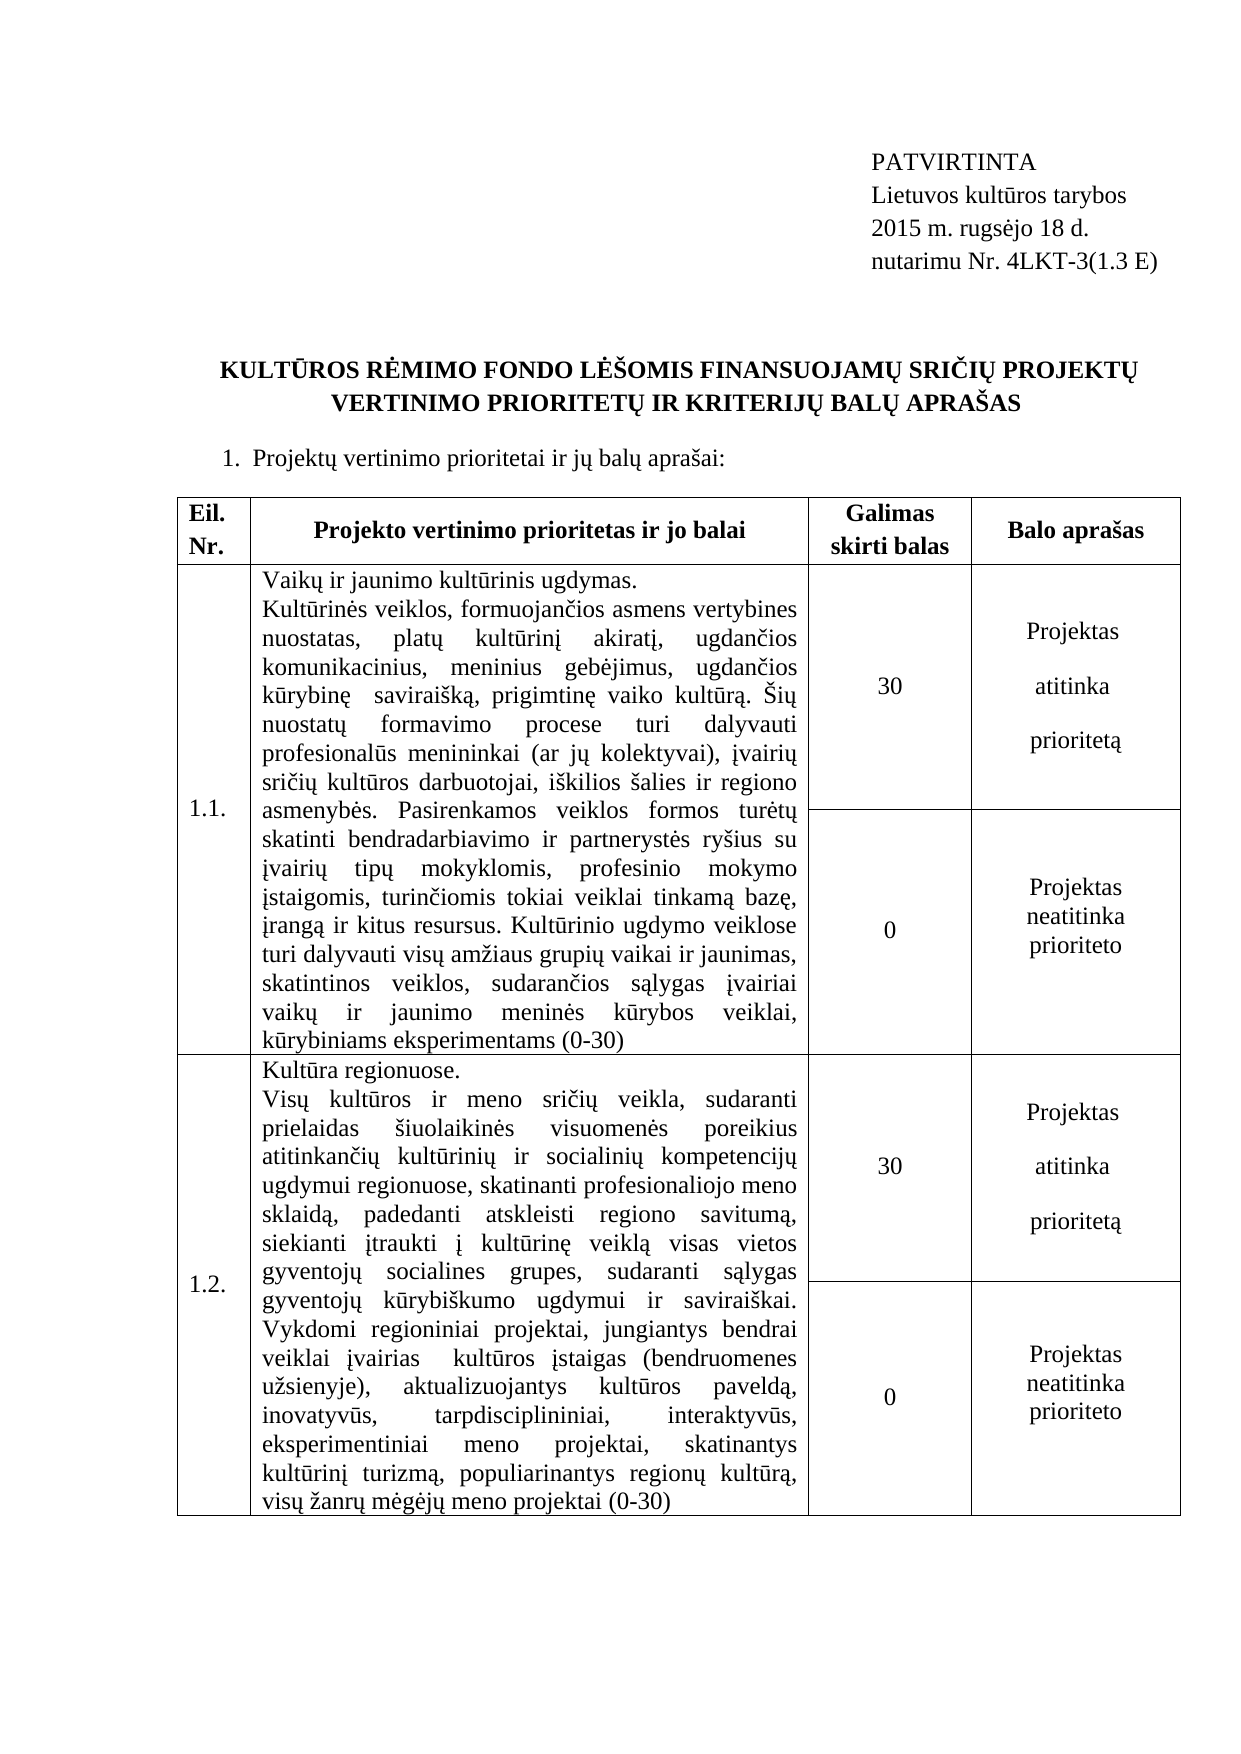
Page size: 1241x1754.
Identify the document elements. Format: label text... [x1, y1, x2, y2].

text 1. Projektų vertinimo prioritetai ir jų balų aprašai: [222, 443, 1181, 471]
table_cell Kultūra regionuose. Visų kultūros ir meno sričių veikla, sudaranti prielaidas šiuolaikinės visuomenės poreikius atitinkančių kultūrinių ir socialinių kompetencijų ugdymui regionuose, skatinanti profesionaliojo meno sklaidą, padedanti atskleisti regiono savitumą, siekianti įtraukti į kultūrinę veiklą visas vietos gyventojų socialines grupes, sudaranti sąlygas gyventojų kūrybiškumo ugdymui ir saviraiškai. Vykdomi regioniniai projektai, jungiantys bendrai veiklai įvairias kultūros įstaigas (bendruomenes užsienyje), aktualizuojantys kultūros paveldą, inovatyvūs, tarpdisciplininiai, interaktyvūs, eksperimentiniai meno projektai, skatinantys kultūrinį turizmą, populiarinantys regionų kultūrą, visų žanrų mėgėjų meno projektai (0-30) [251, 1055, 808, 1515]
text PATVIRTINTA [177, 147, 1181, 176]
table_cell Projektas neatitinka prioriteto [972, 810, 1180, 1054]
table_header Galimas skirti balas [809, 498, 971, 564]
table_cell 0 [809, 810, 971, 1054]
table_header Eil. Nr. [178, 498, 250, 564]
table_header Projekto vertinimo prioritetas ir jo balai [251, 498, 808, 564]
table_cell Projektas atitinka prioritetą [972, 1055, 1180, 1281]
table_header Balo aprašas [972, 498, 1180, 564]
table_cell 1.2. [178, 1055, 250, 1515]
table_cell 30 [809, 1055, 971, 1281]
text 2015 m. rugsėjo 18 d. nutarimu Nr. 4LKT-3(1.3 E) [871, 213, 1181, 275]
table_cell 30 [809, 565, 971, 809]
text Lietuvos kultūros tarybos [177, 180, 1181, 209]
table_cell 1.1. [178, 565, 250, 1054]
table_cell 0 [809, 1282, 971, 1515]
table_cell Projektas neatitinka prioriteto [972, 1282, 1180, 1515]
table_cell Vaikų ir jaunimo kultūrinis ugdymas. Kultūrinės veiklos, formuojančios asmens vertybines nuostatas, platų kultūrinį akiratį, ugdančios komunikacinius, meninius gebėjimus, ugdančios kūrybinę saviraišką, prigimtinę vaiko kultūrą. Šių nuostatų formavimo procese turi dalyvauti profesionalūs menininkai (ar jų kolektyvai), įvairių sričių kultūros darbuotojai, iškilios šalies ir regiono asmenybės. Pasirenkamos veiklos formos turėtų skatinti bendradarbiavimo ir partnerystės ryšius su įvairių tipų mokyklomis, profesinio mokymo įstaigomis, turinčiomis tokiai veiklai tinkamą bazę, įrangą ir kitus resursus. Kultūrinio ugdymo veiklose turi dalyvauti visų amžiaus grupių vaikai ir jaunimas, skatintinos veiklos, sudarančios sąlygas įvairiai vaikų ir jaunimo meninės kūrybos veiklai, kūrybiniams eksperimentams (0-30) [251, 565, 808, 1054]
table_cell Projektas atitinka prioritetą [972, 565, 1180, 809]
text KULTŪROS RĖMIMO FONDO LĖŠOMIS FINANSUOJAMŲ SRIČIŲ PROJEKTŲ VERTINIMO PRIORITETŲ IR KRITERIJŲ BALŲ APRAŠAS [177, 355, 1181, 417]
